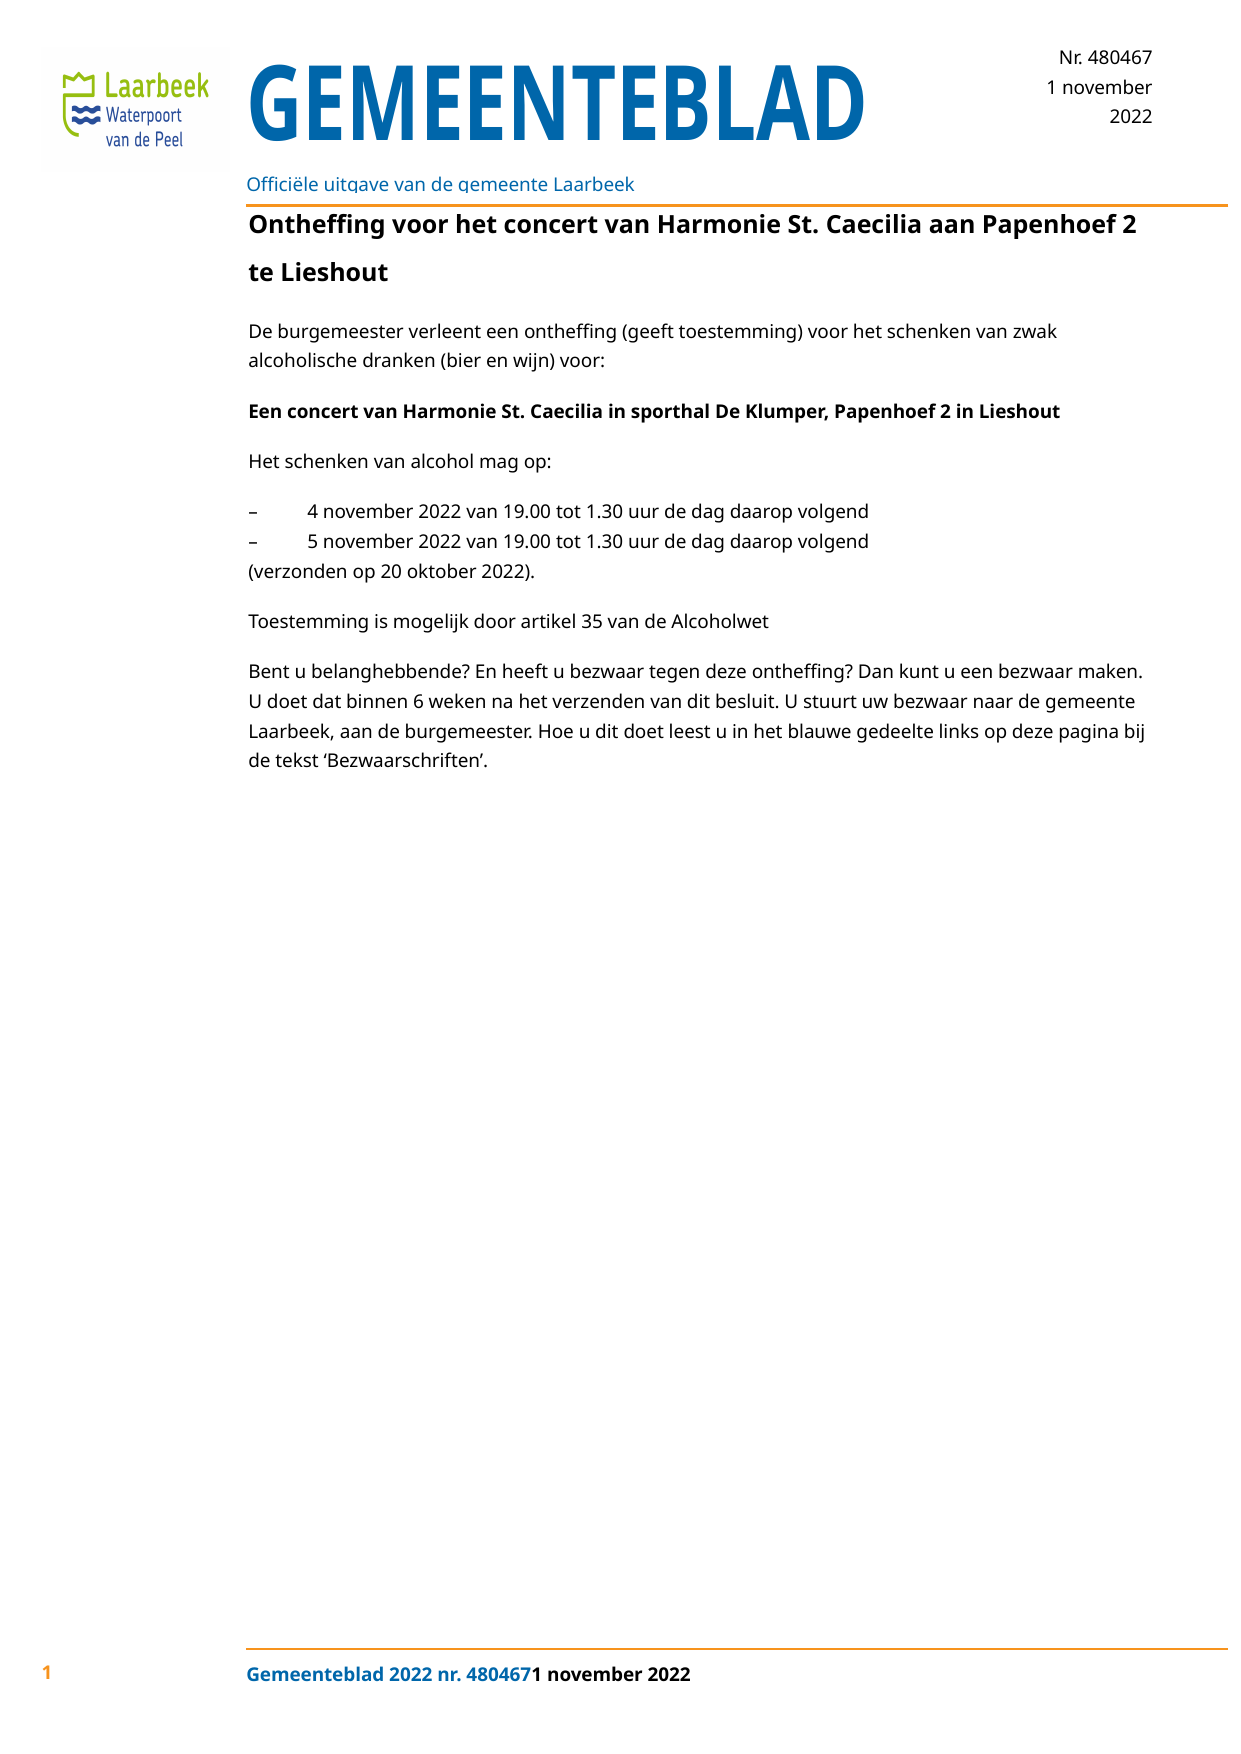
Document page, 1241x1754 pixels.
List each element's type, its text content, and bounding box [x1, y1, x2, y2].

text (verzonden op 20 oktober 2022). [248, 558, 1152, 584]
text Bent u belanghebbende? En heeft u bezwaar tegen deze ontheffing? Dan kunt u een bezwaar maken. U doet dat binnen 6 weken na het verzenden van dit besluit. U stuurt uw bezwaar naar de gemeente Laarbeek, aan de burgemeester. Hoe u dit doet leest u in het blauwe gedeelte links op deze pagina bij de tekst ‘Bezwaarschriften’. [248, 659, 1152, 773]
text De burgemeester verleent een ontheffing (geeft toestemming) voor het schenken van zwak alcoholische dranken (bier en wijn) voor: [248, 318, 1152, 373]
list 5 november 2022 van 19.00 tot 1.30 uur de dag daarop volgend [248, 528, 1152, 554]
text Toestemming is mogelijk door artikel 35 van de Alcoholwet [248, 608, 1152, 634]
text Het schenken van alcohol mag op: [248, 448, 1152, 474]
list 4 november 2022 van 19.00 tot 1.30 uur de dag daarop volgend [248, 499, 1152, 524]
picture [41, 47, 231, 172]
text Een concert van Harmonie St. Caecilia in sporthal De Klumper, Papenhoef 2 in Lieshout [248, 398, 1152, 424]
text Ontheffing voor het concert van Harmonie St. Caecilia aan Papenhoef 2 te Lieshout [248, 207, 1152, 288]
